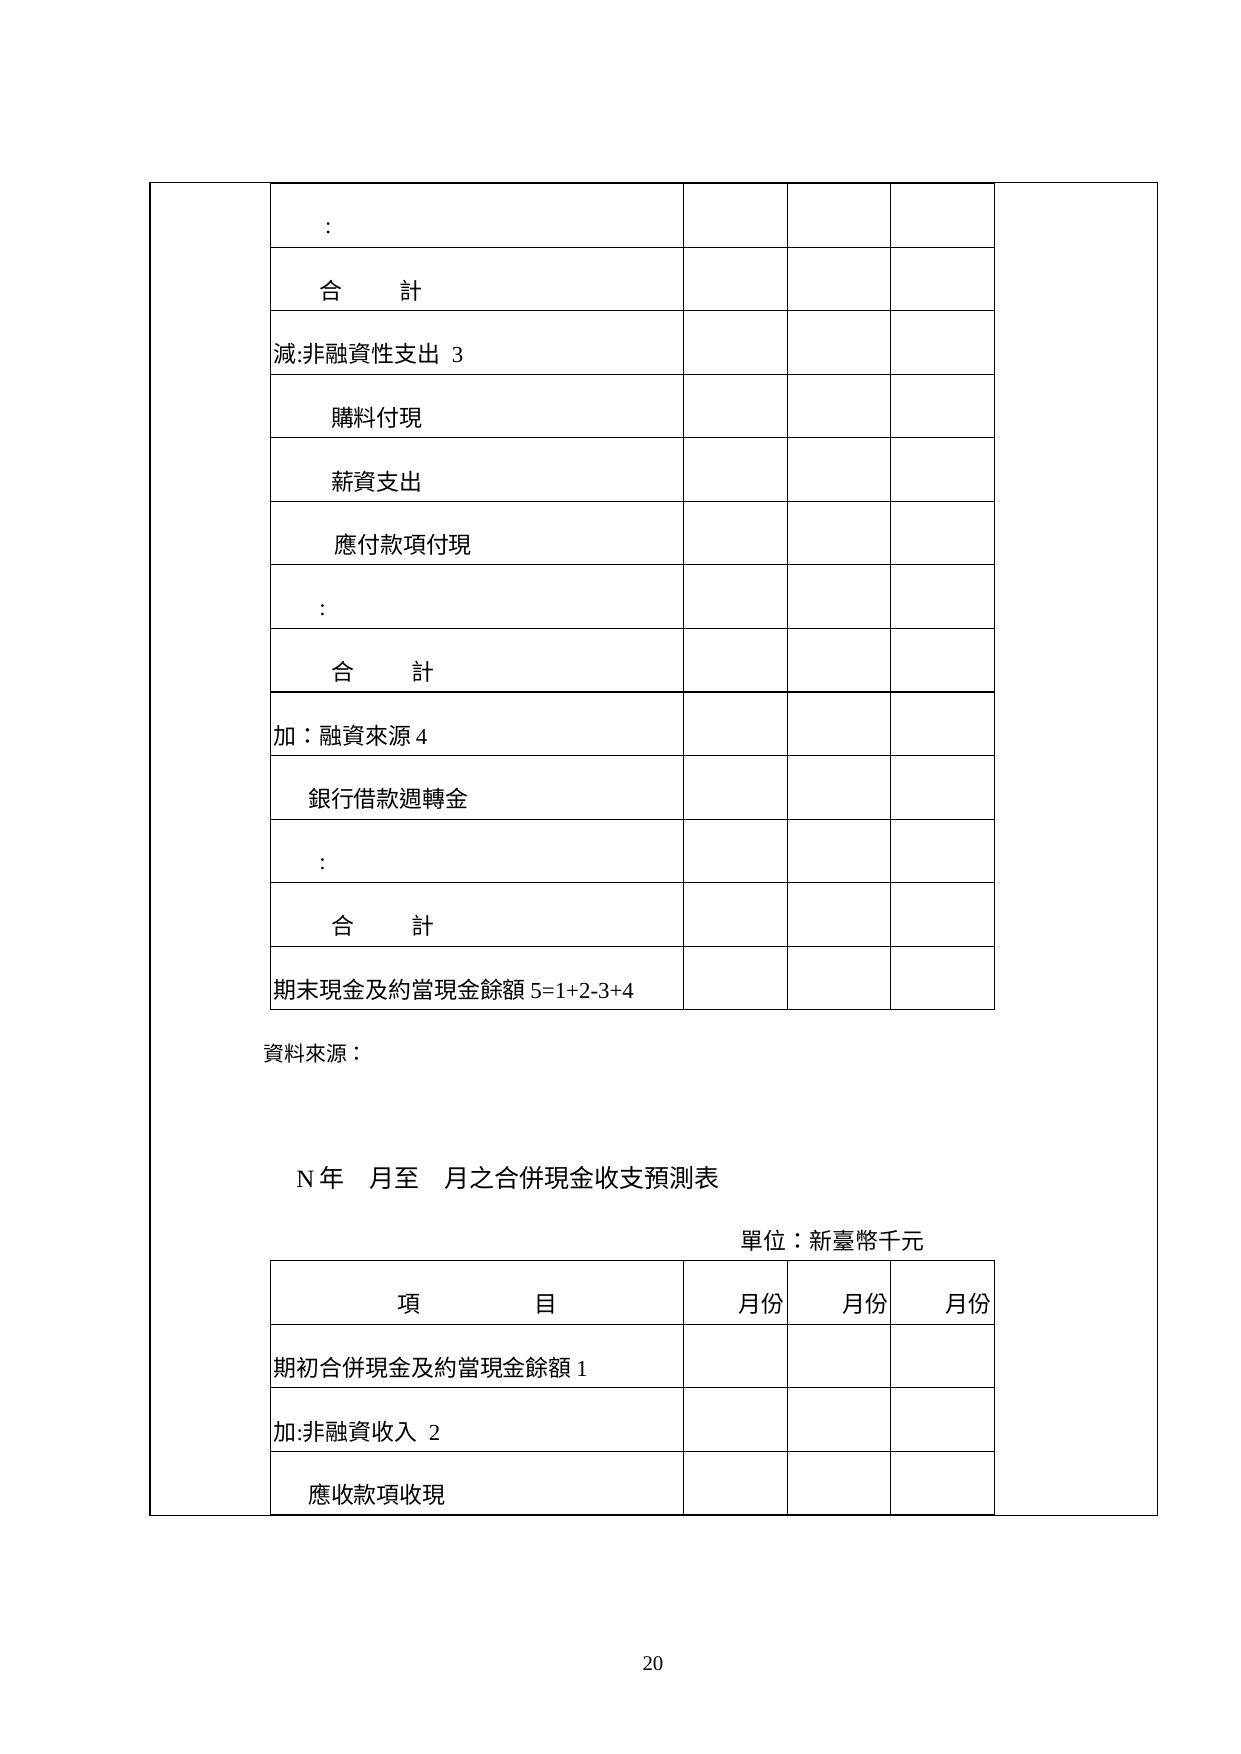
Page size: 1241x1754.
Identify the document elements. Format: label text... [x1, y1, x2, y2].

table_cell 加：融資來源4 [271, 693, 683, 755]
table_cell 購料付現 [271, 375, 683, 437]
table_cell : [271, 820, 683, 882]
table_cell [684, 1388, 787, 1451]
table_cell [684, 311, 787, 374]
table_cell [788, 184, 890, 247]
table_cell [891, 184, 994, 247]
table_cell [891, 693, 994, 755]
table_cell [788, 693, 890, 755]
table_cell 薪資支出 [271, 438, 683, 501]
table_cell [684, 883, 787, 946]
table_cell [788, 1388, 890, 1451]
table_cell 合 計 [271, 629, 683, 691]
table_cell [788, 375, 890, 437]
table_cell [891, 438, 994, 501]
table_cell [891, 375, 994, 437]
table_cell [788, 883, 890, 946]
table_cell [788, 1452, 890, 1514]
table_cell [788, 311, 890, 374]
table_cell [684, 947, 787, 1009]
table_cell 減:非融資性支出 3 [271, 311, 683, 374]
table_cell [788, 502, 890, 564]
table_cell [891, 947, 994, 1009]
table_cell [891, 756, 994, 818]
table_header 月份 [684, 1261, 787, 1324]
table_cell [891, 1388, 994, 1451]
table_header 項 目 [271, 1261, 683, 1324]
table_cell : [271, 184, 683, 247]
table_cell [891, 1325, 994, 1387]
table_cell [684, 1325, 787, 1387]
table_cell 期初合併現金及約當現金餘額1 [271, 1325, 683, 1387]
table_cell 資料來源： N年 月至 月之合併現金收支預測表 單位：新臺幣千元 [151, 183, 1157, 1515]
table_cell [788, 756, 890, 818]
table_cell 加:非融資收入 2 [271, 1388, 683, 1451]
table_cell [684, 375, 787, 437]
table_cell [684, 248, 787, 310]
table_cell [891, 820, 994, 882]
table_cell [788, 629, 890, 691]
table_cell [788, 248, 890, 310]
table_cell [788, 565, 890, 628]
table_cell 期末現金及約當現金餘額5=1+2-3+4 [271, 947, 683, 1009]
table_cell [684, 756, 787, 818]
table_cell [684, 629, 787, 691]
table_header 月份 [891, 1261, 994, 1324]
table_cell [891, 311, 994, 374]
table_cell [684, 1452, 787, 1514]
table_cell 合 計 [271, 883, 683, 946]
table_cell [891, 629, 994, 691]
table_cell [891, 1452, 994, 1514]
table_cell [684, 502, 787, 564]
table_cell [788, 1325, 890, 1387]
table_cell [891, 883, 994, 946]
table_cell [891, 565, 994, 628]
table_cell [684, 820, 787, 882]
table_cell [891, 248, 994, 310]
table_cell [788, 438, 890, 501]
table_cell [684, 565, 787, 628]
table_cell [684, 438, 787, 501]
table_header 月份 [788, 1261, 890, 1324]
table_cell 合 計 [271, 248, 683, 310]
table_cell [891, 502, 994, 564]
table_cell 應付款項付現 [271, 502, 683, 564]
table_cell : [271, 565, 683, 628]
table_cell [788, 947, 890, 1009]
table_cell [788, 820, 890, 882]
table_cell [684, 184, 787, 247]
table_cell 銀行借款週轉金 [271, 756, 683, 818]
table_cell 應收款項收現 [271, 1452, 683, 1514]
table_cell [684, 693, 787, 755]
